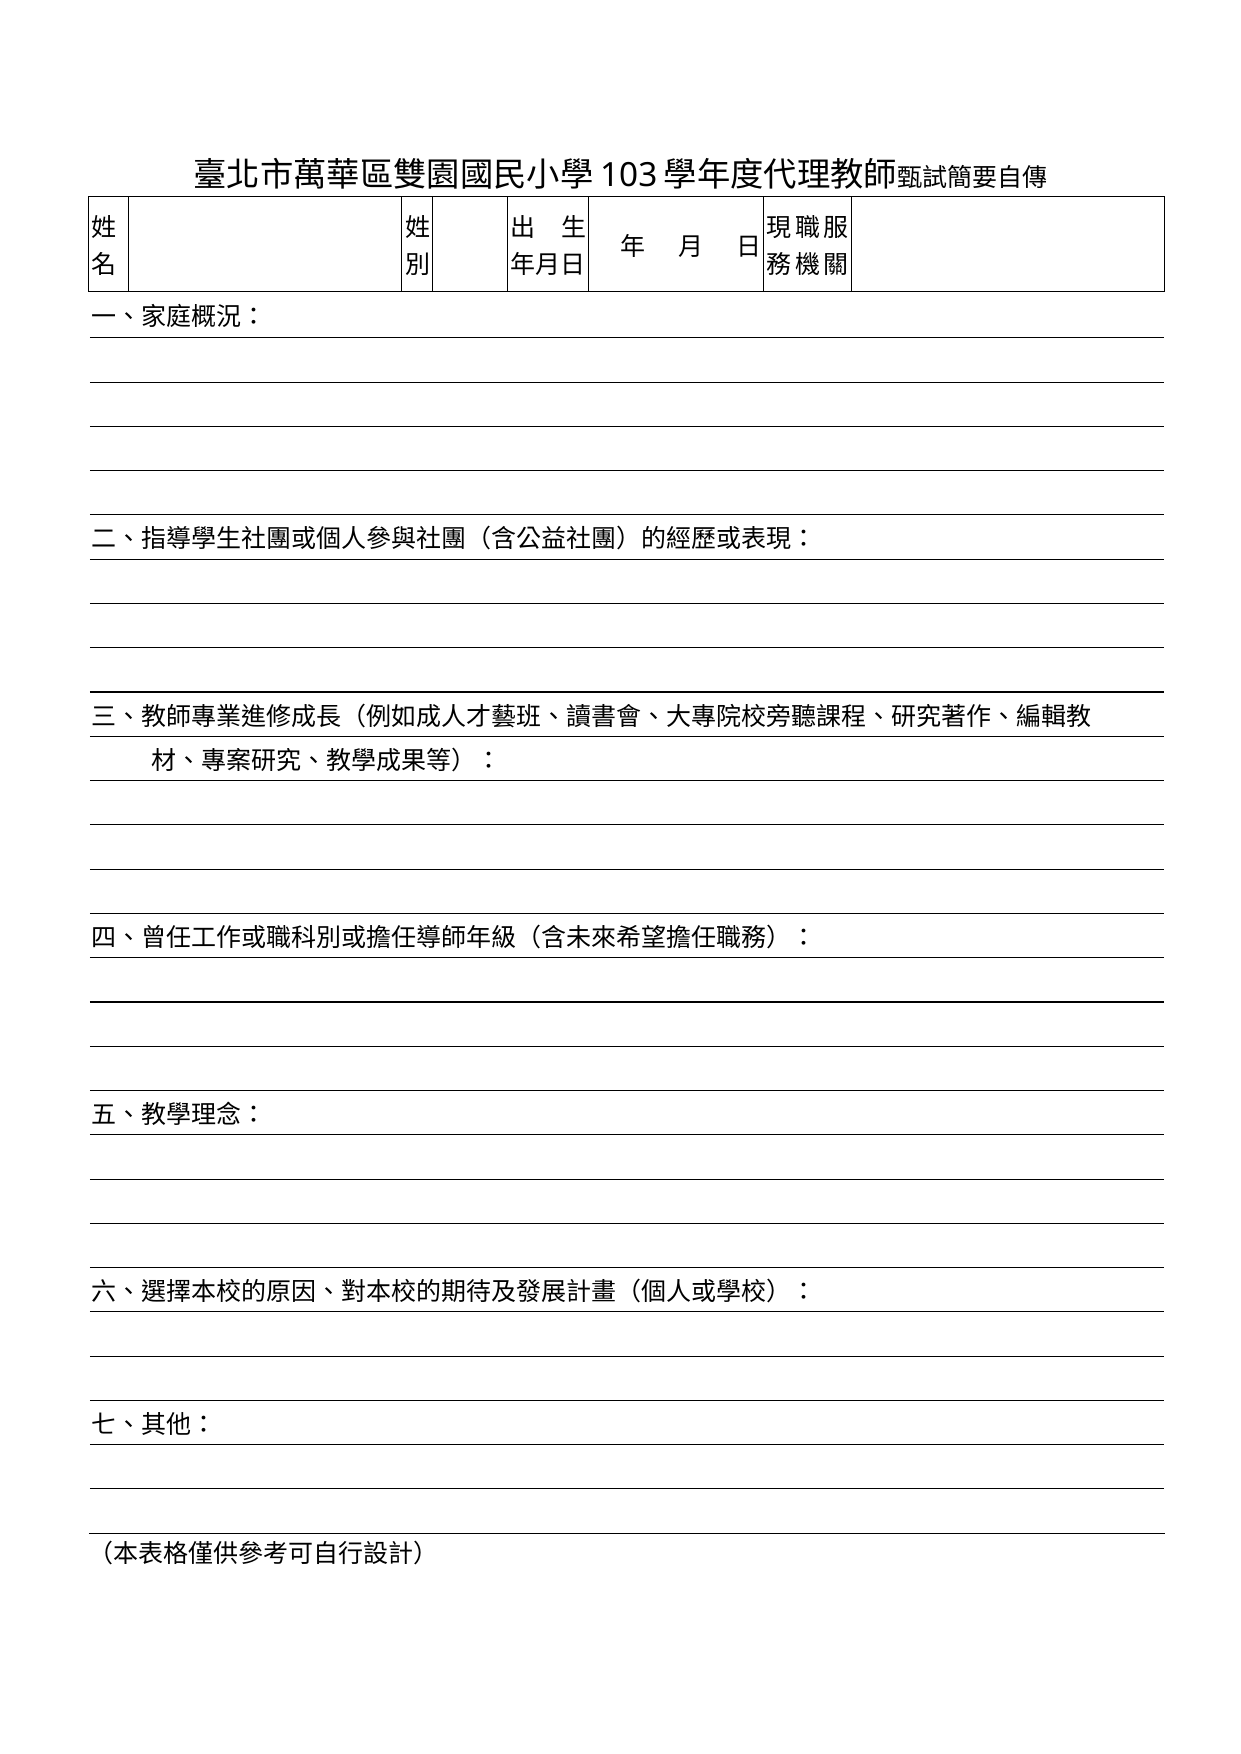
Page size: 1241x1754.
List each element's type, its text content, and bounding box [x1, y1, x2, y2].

table_header 年 月 日 [589, 197, 763, 291]
table_header [433, 197, 507, 291]
table_header [129, 197, 401, 291]
table_cell [89, 337, 1165, 382]
table_cell 材、專案研究、教學成果等）： [89, 736, 1165, 780]
table_cell [89, 426, 1165, 470]
table_cell [89, 1444, 1165, 1488]
table_cell [89, 1311, 1165, 1356]
table_header 現職服務機關 [764, 197, 851, 291]
table_cell [89, 957, 1165, 1001]
table_cell 七、其他： [89, 1400, 1165, 1444]
table_cell [89, 1223, 1165, 1267]
table_cell [89, 1134, 1165, 1178]
table_cell [89, 1179, 1165, 1223]
table_cell [89, 1001, 1165, 1046]
table_header [852, 197, 1164, 291]
table_cell 三、教師專業進修成長（例如成人才藝班、讀書會、大專院校旁聽課程、研究著作、編輯教 [89, 691, 1165, 736]
table_cell [89, 603, 1165, 647]
table_cell [89, 780, 1165, 824]
table_cell 四、曾任工作或職科別或擔任導師年級（含未來希望擔任職務）： [89, 913, 1165, 957]
table_header 出生 年月日 [508, 197, 588, 291]
table_cell [89, 869, 1165, 913]
table_cell [89, 1488, 1165, 1533]
table_cell [89, 470, 1165, 514]
table_cell 六、選擇本校的原因、對本校的期待及發展計畫（個人或學校）： [89, 1267, 1165, 1311]
table_cell 二、指導學生社團或個人參與社團（含公益社團）的經歷或表現： [89, 514, 1165, 559]
table_cell [89, 1356, 1165, 1400]
text （本表格僅供參考可自行設計） [89, 1534, 1152, 1570]
table_header 姓別 [402, 197, 432, 291]
table_cell [89, 1046, 1165, 1090]
table_cell [89, 559, 1165, 603]
table_cell [89, 382, 1165, 426]
text 臺北市萬華區雙園國民小學103學年度代理教師甄試簡要自傳 [89, 148, 1152, 196]
table_cell [89, 647, 1165, 691]
table_cell 一、家庭概況： [89, 292, 1165, 337]
table_cell 五、教學理念： [89, 1090, 1165, 1134]
table_header 姓名 [89, 197, 128, 291]
table_cell [89, 824, 1165, 868]
